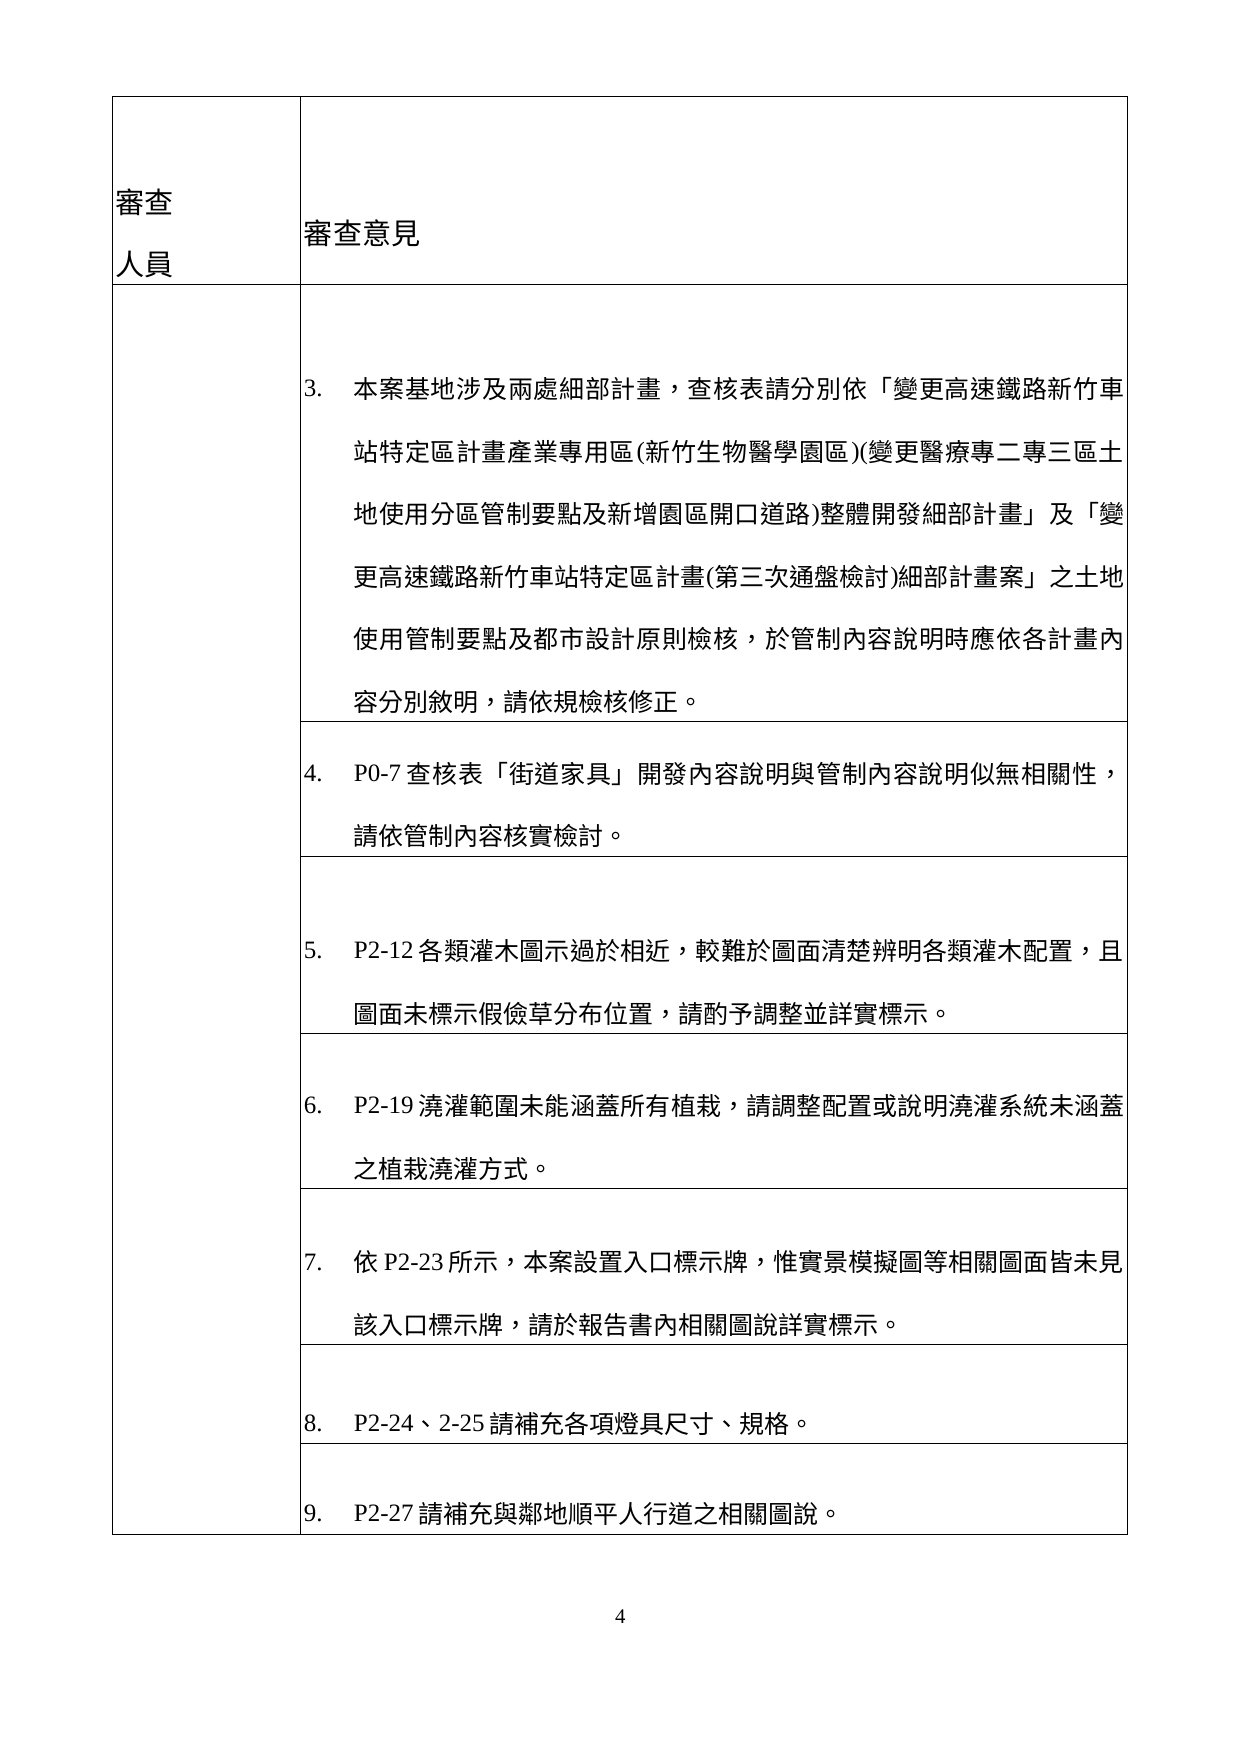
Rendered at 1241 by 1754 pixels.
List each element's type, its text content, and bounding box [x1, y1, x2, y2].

table_cell 本案基地涉及兩處細部計畫，查核表請分別依「變更高速鐵路新竹車站特定區計畫產業專用區(新竹生物醫學園區)(變更醫療專二專三區土地使用分區管制要點及新增園區開口道路)整體開發細部計畫」及「變更高速鐵路新竹車站特定區計畫(第三次通盤檢討)細部計畫案」之土地使用管制要點及都市設計原則檢核，於管制內容說明時應依各計畫內容分別敘明，請依規檢核修正。 [301, 285, 1127, 721]
table_header 審查 人員 [113, 97, 300, 284]
table_cell P2-24、2-25請補充各項燈具尺寸、規格。 [301, 1345, 1127, 1443]
table_cell [113, 285, 300, 1534]
table_cell P0-7查核表「街道家具」開發內容說明與管制內容說明似無相關性，請依管制內容核實檢討。 [301, 722, 1127, 856]
table_cell P2-27請補充與鄰地順平人行道之相關圖說。 [301, 1444, 1127, 1534]
table_cell 依P2-23所示，本案設置入口標示牌，惟實景模擬圖等相關圖面皆未見該入口標示牌，請於報告書內相關圖說詳實標示。 [301, 1189, 1127, 1344]
table_cell P2-19澆灌範圍未能涵蓋所有植栽，請調整配置或說明澆灌系統未涵蓋之植栽澆灌方式。 [301, 1034, 1127, 1188]
table_cell P2-12各類灌木圖示過於相近，較難於圖面清楚辨明各類灌木配置，且圖面未標示假儉草分布位置，請酌予調整並詳實標示。 [301, 857, 1127, 1033]
table_header 審查意見 [301, 97, 1127, 284]
